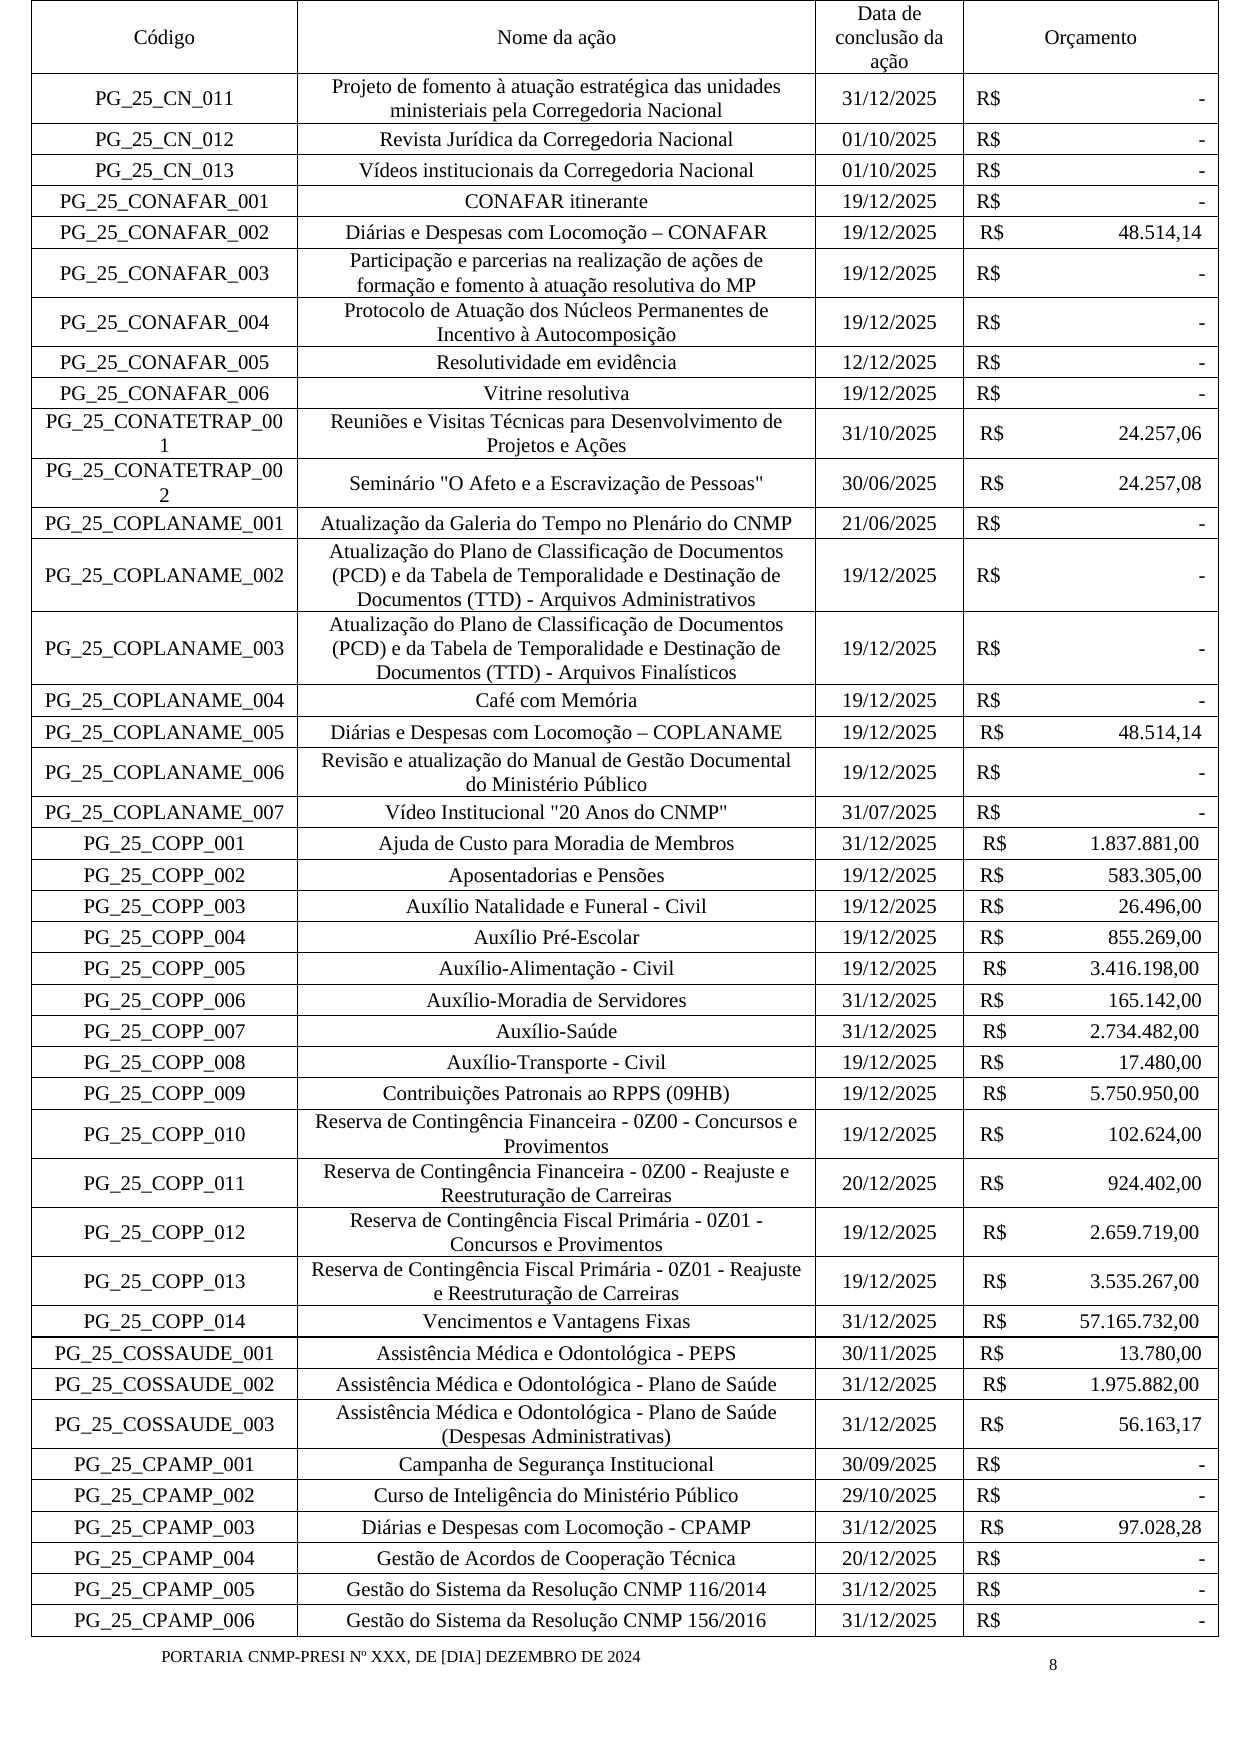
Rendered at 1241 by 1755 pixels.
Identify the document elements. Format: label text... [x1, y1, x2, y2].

table_cell 19/12/2025 [816, 298, 963, 346]
table_cell Auxílio-Alimentação - Civil [298, 953, 815, 983]
table_cell R$ - [964, 612, 1218, 684]
table_cell 19/12/2025 [816, 1208, 963, 1256]
table_cell 19/12/2025 [816, 1257, 963, 1305]
table_cell R$ 57.165.732,00 [964, 1306, 1218, 1336]
table_cell 19/12/2025 [816, 186, 963, 216]
table_cell R$ 583.305,00 [964, 860, 1218, 890]
table_cell R$ - [964, 74, 1218, 122]
table_cell 31/12/2025 [816, 1512, 963, 1542]
table_cell R$ 17.480,00 [964, 1047, 1218, 1077]
table_cell Ajuda de Custo para Moradia de Membros [298, 828, 815, 858]
table_cell R$ - [964, 748, 1218, 796]
table_cell R$ 56.163,17 [964, 1400, 1218, 1448]
table_cell 31/12/2025 [816, 1369, 963, 1399]
table_cell 21/06/2025 [816, 508, 963, 538]
table_cell R$ 24.257,06 [964, 409, 1218, 457]
table_cell PG_25_CN_011 [32, 74, 297, 122]
table_cell Revista Jurídica da Corregedoria Nacional [298, 124, 815, 154]
table_cell Vitrine resolutiva [298, 378, 815, 408]
table_cell PG_25_CONAFAR_003 [32, 249, 297, 297]
table_cell R$ - [964, 186, 1218, 216]
table_cell PG_25_COPLANAME_004 [32, 685, 297, 716]
table_cell 19/12/2025 [816, 1047, 963, 1077]
table_cell Curso de Inteligência do Ministério Público [298, 1480, 815, 1511]
table_cell PG_25_COPP_006 [32, 985, 297, 1015]
table_cell 20/12/2025 [816, 1543, 963, 1573]
table_cell R$ - [964, 298, 1218, 346]
table_cell PG_25_COPP_007 [32, 1016, 297, 1046]
table_cell R$ - [964, 155, 1218, 185]
table_cell PG_25_CN_012 [32, 124, 297, 154]
table_cell Gestão do Sistema da Resolução CNMP 116/2014 [298, 1574, 815, 1604]
table_cell PG_25_CONAFAR_006 [32, 378, 297, 408]
table_cell 19/12/2025 [816, 748, 963, 796]
table_cell Reserva de Contingência Financeira - 0Z00 - Concursos e Provimentos [298, 1110, 815, 1158]
table_cell R$ 2.734.482,00 [964, 1016, 1218, 1046]
table_cell 30/11/2025 [816, 1338, 963, 1368]
table_cell 31/12/2025 [816, 1605, 963, 1636]
table_cell R$ 26.496,00 [964, 891, 1218, 921]
table_cell 01/10/2025 [816, 155, 963, 185]
table_cell Auxílio-Saúde [298, 1016, 815, 1046]
table_header Orçamento [964, 1, 1218, 73]
table_cell Vídeos institucionais da Corregedoria Nacional [298, 155, 815, 185]
table_cell Revisão e atualização do Manual de Gestão Documental do Ministério Público [298, 748, 815, 796]
table_cell PG_25_COPP_012 [32, 1208, 297, 1256]
table_cell Participação e parcerias na realização de ações de formação e fomento à atuação resolutiva do MP [298, 249, 815, 297]
table_cell PG_25_COPLANAME_002 [32, 539, 297, 611]
table_cell 31/12/2025 [816, 1016, 963, 1046]
table_cell Assistência Médica e Odontológica - PEPS [298, 1338, 815, 1368]
table_cell Gestão de Acordos de Cooperação Técnica [298, 1543, 815, 1573]
table_cell 19/12/2025 [816, 891, 963, 921]
table_cell PG_25_COPP_004 [32, 922, 297, 952]
table_cell 19/12/2025 [816, 922, 963, 952]
table_cell PG_25_COPP_013 [32, 1257, 297, 1305]
table_cell 31/12/2025 [816, 828, 963, 858]
table_cell PG_25_CPAMP_003 [32, 1512, 297, 1542]
table_cell Reuniões e Visitas Técnicas para Desenvolvimento de Projetos e Ações [298, 409, 815, 457]
table_cell PG_25_COPP_001 [32, 828, 297, 858]
table_cell Aposentadorias e Pensões [298, 860, 815, 890]
table_cell Auxílio-Transporte - Civil [298, 1047, 815, 1077]
table_cell R$ 24.257,08 [964, 459, 1218, 507]
table_cell R$ 13.780,00 [964, 1338, 1218, 1368]
table_cell R$ 102.624,00 [964, 1110, 1218, 1158]
table_cell R$ - [964, 249, 1218, 297]
table_cell Resolutividade em evidência [298, 347, 815, 377]
table_cell PG_25_CPAMP_001 [32, 1449, 297, 1479]
table_cell 31/12/2025 [816, 1400, 963, 1448]
table_cell R$ - [964, 347, 1218, 377]
table_cell R$ 1.975.882,00 [964, 1369, 1218, 1399]
table_cell PG_25_CN_013 [32, 155, 297, 185]
table_header Data de conclusão da ação [816, 1, 963, 73]
table_cell 19/12/2025 [816, 378, 963, 408]
table_cell PG_25_CONATETRAP_001 [32, 409, 297, 457]
table_cell R$ - [964, 1449, 1218, 1479]
table_cell Reserva de Contingência Fiscal Primária - 0Z01 - Concursos e Provimentos [298, 1208, 815, 1256]
table_cell R$ 48.514,14 [964, 217, 1218, 247]
table_cell 01/10/2025 [816, 124, 963, 154]
table_cell R$ 2.659.719,00 [964, 1208, 1218, 1256]
table_cell 31/12/2025 [816, 1574, 963, 1604]
table_cell Contribuições Patronais ao RPPS (09HB) [298, 1078, 815, 1108]
table_cell R$ 165.142,00 [964, 985, 1218, 1015]
table_cell Campanha de Segurança Institucional [298, 1449, 815, 1479]
table_cell R$ - [964, 1574, 1218, 1604]
table_cell 29/10/2025 [816, 1480, 963, 1511]
table_cell 31/12/2025 [816, 1306, 963, 1336]
table_cell PG_25_CONAFAR_001 [32, 186, 297, 216]
table_cell 30/06/2025 [816, 459, 963, 507]
table_cell 19/12/2025 [816, 539, 963, 611]
table_cell Assistência Médica e Odontológica - Plano de Saúde [298, 1369, 815, 1399]
table_cell PG_25_CPAMP_004 [32, 1543, 297, 1573]
table_cell Auxílio Natalidade e Funeral - Civil [298, 891, 815, 921]
table_cell PG_25_CONAFAR_005 [32, 347, 297, 377]
table_cell Seminário "O Afeto e a Escravização de Pessoas" [298, 459, 815, 507]
table_cell Atualização do Plano de Classificação de Documentos (PCD) e da Tabela de Temporalidade e Destinação de Documentos (TTD) - Arquivos Finalísticos [298, 612, 815, 684]
table_cell R$ 5.750.950,00 [964, 1078, 1218, 1108]
table_cell Diárias e Despesas com Locomoção - CPAMP [298, 1512, 815, 1542]
table_cell R$ - [964, 1605, 1218, 1636]
table_cell 19/12/2025 [816, 1078, 963, 1108]
table_cell 19/12/2025 [816, 685, 963, 716]
table_cell Projeto de fomento à atuação estratégica das unidades ministeriais pela Corregedoria Nacional [298, 74, 815, 122]
table_cell R$ 48.514,14 [964, 717, 1218, 747]
table_cell Atualização da Galeria do Tempo no Plenário do CNMP [298, 508, 815, 538]
table_cell Diárias e Despesas com Locomoção – CONAFAR [298, 217, 815, 247]
table_cell R$ 855.269,00 [964, 922, 1218, 952]
table_cell Auxílio Pré-Escolar [298, 922, 815, 952]
table_cell Vídeo Institucional "20 Anos do CNMP" [298, 797, 815, 827]
table_cell PG_25_COPLANAME_006 [32, 748, 297, 796]
table_cell 31/12/2025 [816, 985, 963, 1015]
table_cell PG_25_COPP_010 [32, 1110, 297, 1158]
table_cell Café com Memória [298, 685, 815, 716]
table_cell Reserva de Contingência Fiscal Primária - 0Z01 - Reajuste e Reestruturação de Carreiras [298, 1257, 815, 1305]
table_cell Protocolo de Atuação dos Núcleos Permanentes de Incentivo à Autocomposição [298, 298, 815, 346]
table_cell PG_25_COPP_005 [32, 953, 297, 983]
table_cell PG_25_COPP_002 [32, 860, 297, 890]
table_cell PG_25_CPAMP_005 [32, 1574, 297, 1604]
table_cell PG_25_COSSAUDE_002 [32, 1369, 297, 1399]
table_cell 19/12/2025 [816, 860, 963, 890]
table_cell 12/12/2025 [816, 347, 963, 377]
table_cell PG_25_COPP_009 [32, 1078, 297, 1108]
table_cell PG_25_COPP_014 [32, 1306, 297, 1336]
table_cell PG_25_COSSAUDE_003 [32, 1400, 297, 1448]
table_cell R$ - [964, 685, 1218, 716]
table_header Nome da ação [298, 1, 815, 73]
table_cell PG_25_COPLANAME_001 [32, 508, 297, 538]
table_cell PG_25_CONAFAR_002 [32, 217, 297, 247]
table_cell 30/09/2025 [816, 1449, 963, 1479]
table_cell 19/12/2025 [816, 249, 963, 297]
table_cell Reserva de Contingência Financeira - 0Z00 - Reajuste e Reestruturação de Carreiras [298, 1159, 815, 1207]
table_cell R$ - [964, 508, 1218, 538]
table_cell PG_25_CONAFAR_004 [32, 298, 297, 346]
table_cell 19/12/2025 [816, 717, 963, 747]
table_cell 19/12/2025 [816, 953, 963, 983]
table_cell PG_25_CONATETRAP_002 [32, 459, 297, 507]
table_cell PG_25_COPP_008 [32, 1047, 297, 1077]
table_cell 31/07/2025 [816, 797, 963, 827]
table_cell PG_25_COSSAUDE_001 [32, 1338, 297, 1368]
table_cell R$ - [964, 1480, 1218, 1511]
table_cell R$ - [964, 1543, 1218, 1573]
table_cell R$ - [964, 124, 1218, 154]
table_cell R$ 924.402,00 [964, 1159, 1218, 1207]
table_cell R$ 97.028,28 [964, 1512, 1218, 1542]
table_cell Diárias e Despesas com Locomoção – COPLANAME [298, 717, 815, 747]
table_cell PG_25_COPLANAME_007 [32, 797, 297, 827]
table_cell R$ 1.837.881,00 [964, 828, 1218, 858]
table_header Código [32, 1, 297, 73]
table_cell Atualização do Plano de Classificação de Documentos (PCD) e da Tabela de Temporalidade e Destinação de Documentos (TTD) - Arquivos Administrativos [298, 539, 815, 611]
table_cell R$ 3.535.267,00 [964, 1257, 1218, 1305]
table_cell R$ - [964, 378, 1218, 408]
table_cell CONAFAR itinerante [298, 186, 815, 216]
table_cell PG_25_COPP_011 [32, 1159, 297, 1207]
table_cell 19/12/2025 [816, 217, 963, 247]
table_cell PG_25_CPAMP_002 [32, 1480, 297, 1511]
table_cell Vencimentos e Vantagens Fixas [298, 1306, 815, 1336]
table_cell 19/12/2025 [816, 1110, 963, 1158]
table_cell PG_25_COPP_003 [32, 891, 297, 921]
table_cell PG_25_COPLANAME_005 [32, 717, 297, 747]
table_cell 19/12/2025 [816, 612, 963, 684]
table_cell Auxílio-Moradia de Servidores [298, 985, 815, 1015]
table_cell 31/10/2025 [816, 409, 963, 457]
table_cell PG_25_CPAMP_006 [32, 1605, 297, 1636]
table_cell 31/12/2025 [816, 74, 963, 122]
table_cell 20/12/2025 [816, 1159, 963, 1207]
table_cell Assistência Médica e Odontológica - Plano de Saúde (Despesas Administrativas) [298, 1400, 815, 1448]
table_cell R$ - [964, 539, 1218, 611]
table_cell R$ 3.416.198,00 [964, 953, 1218, 983]
table_cell Gestão do Sistema da Resolução CNMP 156/2016 [298, 1605, 815, 1636]
table_cell R$ - [964, 797, 1218, 827]
table_cell PG_25_COPLANAME_003 [32, 612, 297, 684]
